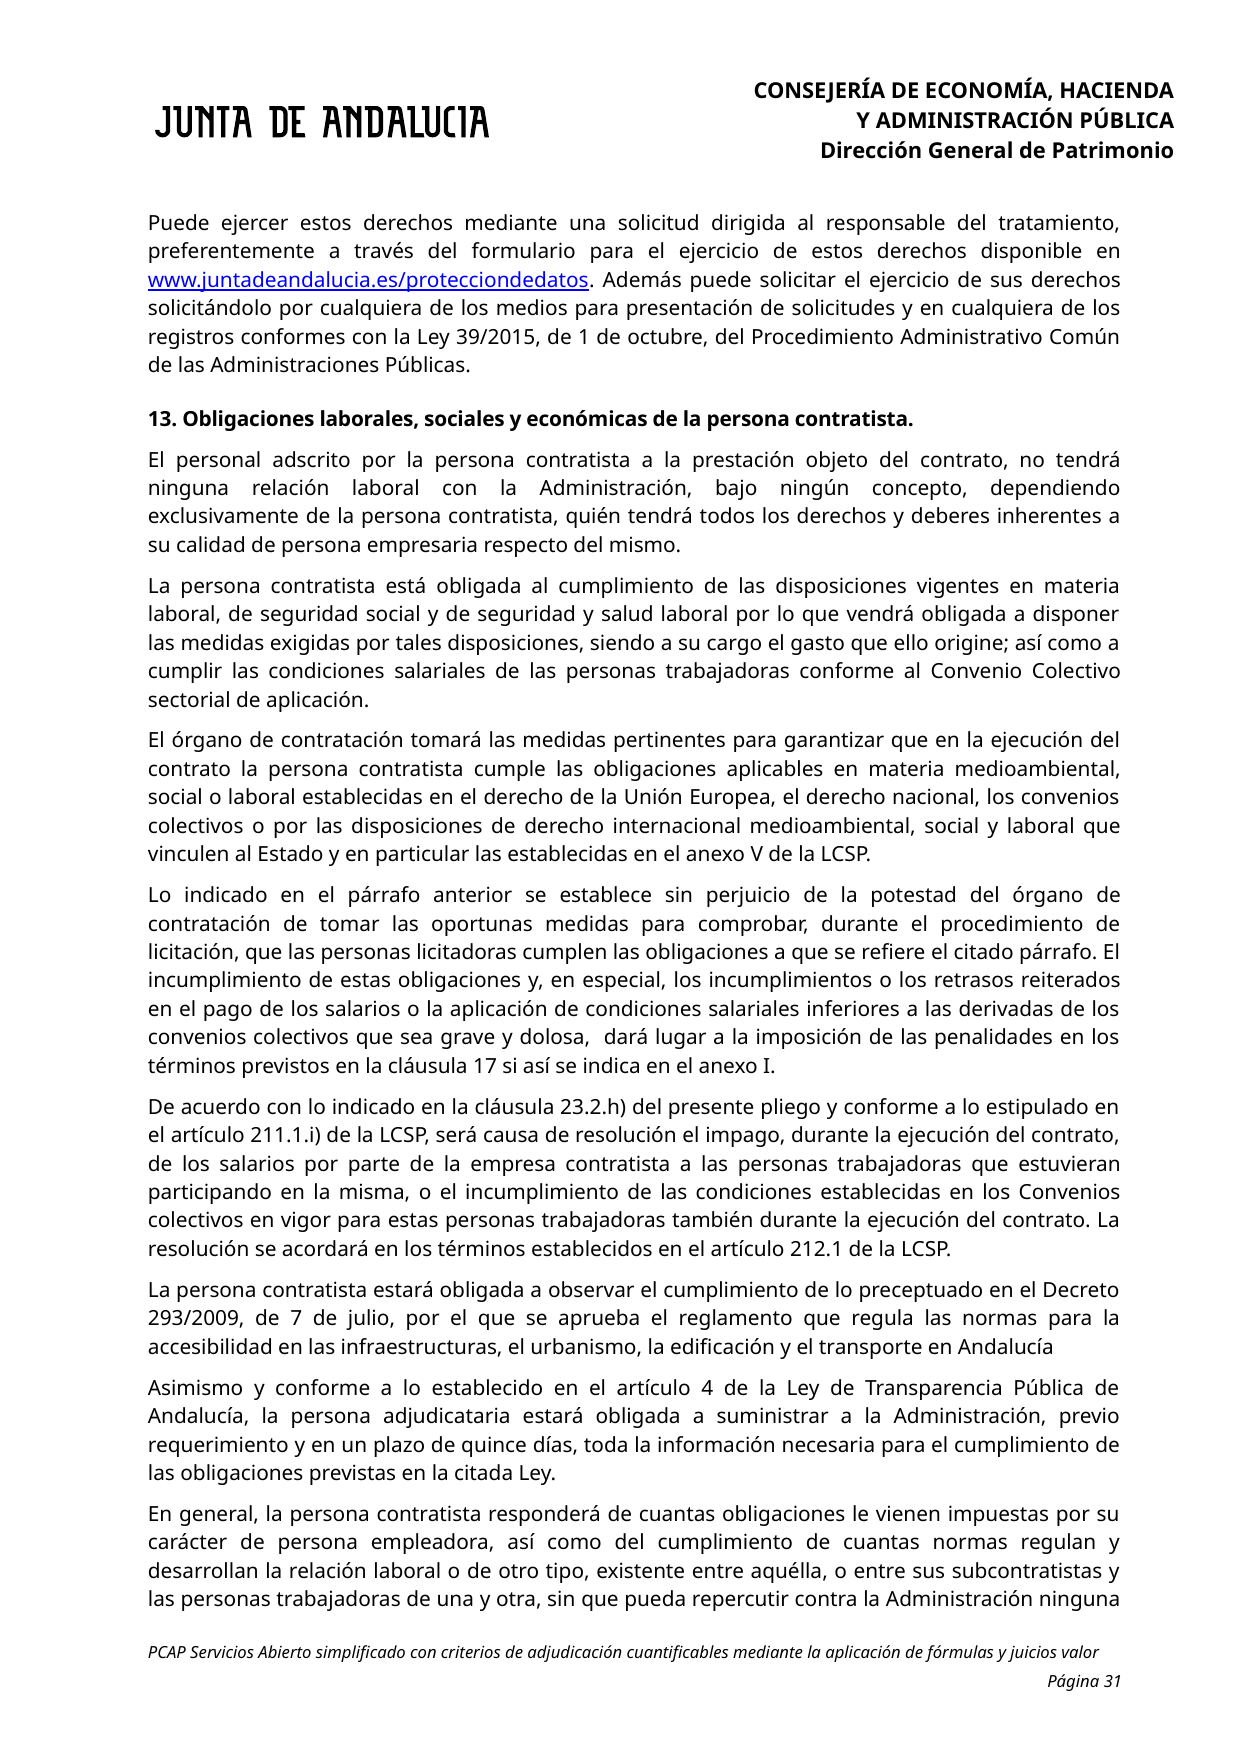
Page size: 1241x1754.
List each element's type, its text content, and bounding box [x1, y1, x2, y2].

text La persona contratista estará obligada a observar el cumplimiento de lo preceptuado en el Decreto 293/2009, de 7 de julio, por el que se aprueba el reglamento que regula las normas para la accesibilidad en las infraestructuras, el urbanismo, la edificación y el transporte en Andalucía [148, 1275, 1122, 1360]
text La persona contratista está obligada al cumplimiento de las disposiciones vigentes en materia laboral, de seguridad social y de seguridad y salud laboral por lo que vendrá obligada a disponer las medidas exigidas por tales disposiciones, siendo a su cargo el gasto que ello origine; así como a cumplir las condiciones salariales de las personas trabajadoras conforme al Convenio Colectivo sectorial de aplicación. [148, 571, 1122, 713]
text El órgano de contratación tomará las medidas pertinentes para garantizar que en la ejecución del contrato la persona contratista cumple las obligaciones aplicables en materia medioambiental, social o laboral establecidas en el derecho de la Unión Europea, el derecho nacional, los convenios colectivos o por las disposiciones de derecho internacional medioambiental, social y laboral que vinculen al Estado y en particular las establecidas en el anexo V de la LCSP. [148, 726, 1122, 868]
text Lo indicado en el párrafo anterior se establece sin perjuicio de la potestad del órgano de contratación de tomar las oportunas medidas para comprobar, durante el procedimiento de licitación, que las personas licitadoras cumplen las obligaciones a que se refiere el citado párrafo. El incumplimiento de estas obligaciones y, en especial, los incumplimientos o los retrasos reiterados en el pago de los salarios o la aplicación de condiciones salariales inferiores a las derivadas de los convenios colectivos que sea grave y dolosa, dará lugar a la imposición de las penalidades en los términos previstos en la cláusula 17 si así se indica en el anexo I. [148, 880, 1122, 1079]
text Puede ejercer estos derechos mediante una solicitud dirigida al responsable del tratamiento, preferentemente a través del formulario para el ejercicio de estos derechos disponible en www.juntadeandalucia.es/protecciondedatos. Además puede solicitar el ejercicio de sus derechos solicitándolo por cualquiera de los medios para presentación de solicitudes y en cualquiera de los registros conformes con la Ley 39/2015, de 1 de octubre, del Procedimiento Administrativo Común de las Administraciones Públicas. [148, 208, 1122, 379]
text 13. Obligaciones laborales, sociales y económicas de la persona contratista. [148, 404, 1122, 432]
text En general, la persona contratista responderá de cuantas obligaciones le vienen impuestas por su carácter de persona empleadora, así como del cumplimiento de cuantas normas regulan y desarrollan la relación laboral o de otro tipo, existente entre aquélla, o entre sus subcontratistas y las personas trabajadoras de una y otra, sin que pueda repercutir contra la Administración ninguna [148, 1499, 1122, 1613]
text De acuerdo con lo indicado en la cláusula 23.2.h) del presente pliego y conforme a lo estipulado en el artículo 211.1.i) de la LCSP, será causa de resolución el impago, durante la ejecución del contrato, de los salarios por parte de la empresa contratista a las personas trabajadoras que estuvieran participando en la misma, o el incumplimiento de las condiciones establecidas en los Convenios colectivos en vigor para estas personas trabajadoras también durante la ejecución del contrato. La resolución se acordará en los términos establecidos en el artículo 212.1 de la LCSP. [148, 1092, 1122, 1262]
text Asimismo y conforme a lo establecido en el artículo 4 de la Ley de Transparencia Pública de Andalucía, la persona adjudicataria estará obligada a suministrar a la Administración, previo requerimiento y en un plazo de quince días, toda la información necesaria para el cumplimiento de las obligaciones previstas en la citada Ley. [148, 1373, 1122, 1487]
text El personal adscrito por la persona contratista a la prestación objeto del contrato, no tendrá ninguna relación laboral con la Administración, bajo ningún concepto, dependiendo exclusivamente de la persona contratista, quién tendrá todos los derechos y deberes inherentes a su calidad de persona empresaria respecto del mismo. [148, 445, 1122, 558]
